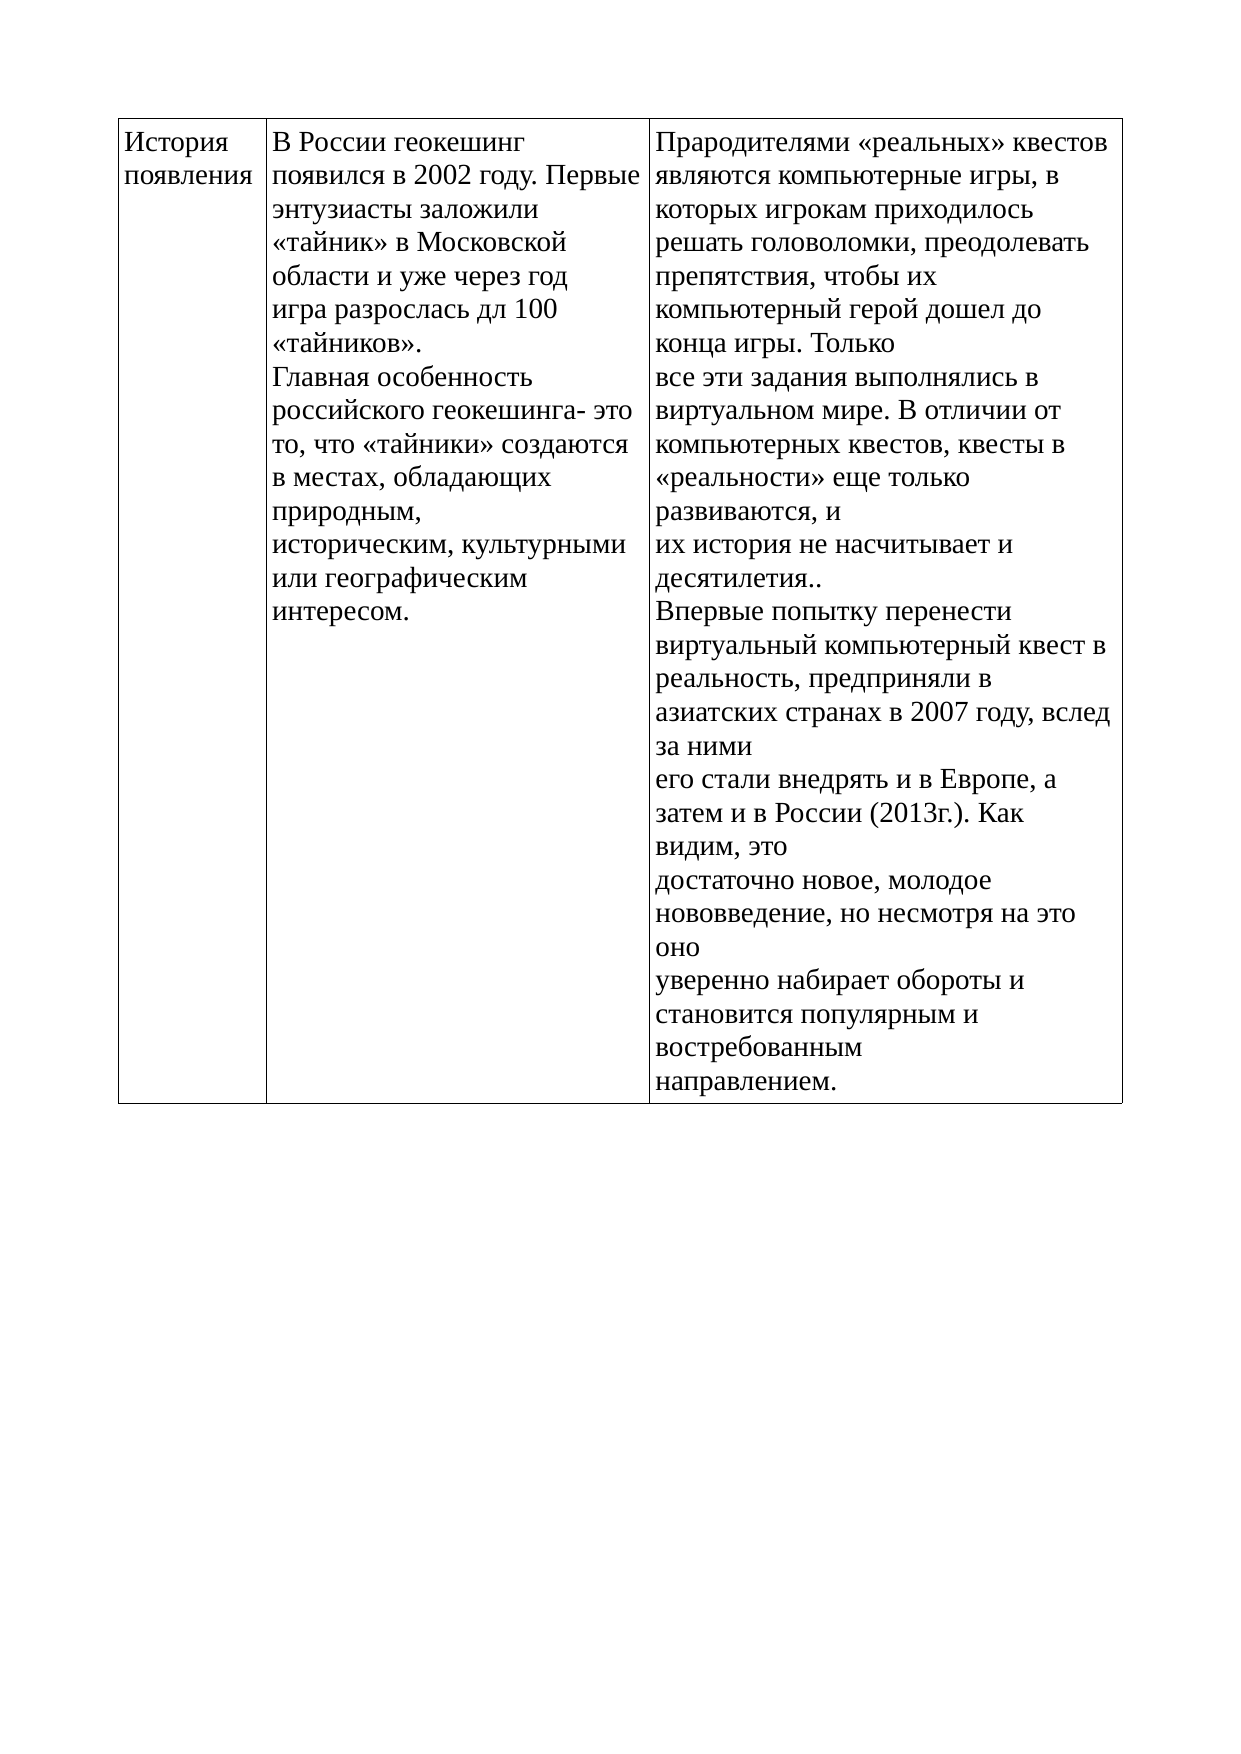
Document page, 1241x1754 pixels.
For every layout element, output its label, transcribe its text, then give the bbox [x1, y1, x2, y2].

table_cell В России геокешинг появился в 2002 году. Первые энтузиасты заложили «тайник» в Московской области и уже через год игра разрослась дл 100 «тайников». Главная особенность российского геокешинга- это то, что «тайники» создаются в местах, обладающих природным, историческим, культурными или географическим интересом. [267, 119, 649, 1102]
table_cell Прародителями «реальных» квестов являются компьютерные игры, в которых игрокам приходилось решать головоломки, преодолевать препятствия, чтобы их компьютерный герой дошел до конца игры. Только все эти задания выполнялись в виртуальном мире. В отличии от компьютерных квестов, квесты в «реальности» еще только развиваются, и их история не насчитывает и десятилетия.. Впервые попытку перенести виртуальный компьютерный квест в реальность, предприняли в азиатских странах в 2007 году, вслед за ними его стали внедрять и в Европе, а затем и в России (2013г.). Как видим, это достаточно новое, молодое нововведение, но несмотря на это оно уверенно набирает обороты и становится популярным и востребованным направлением. [650, 119, 1122, 1102]
table_cell История появления [119, 119, 266, 1102]
